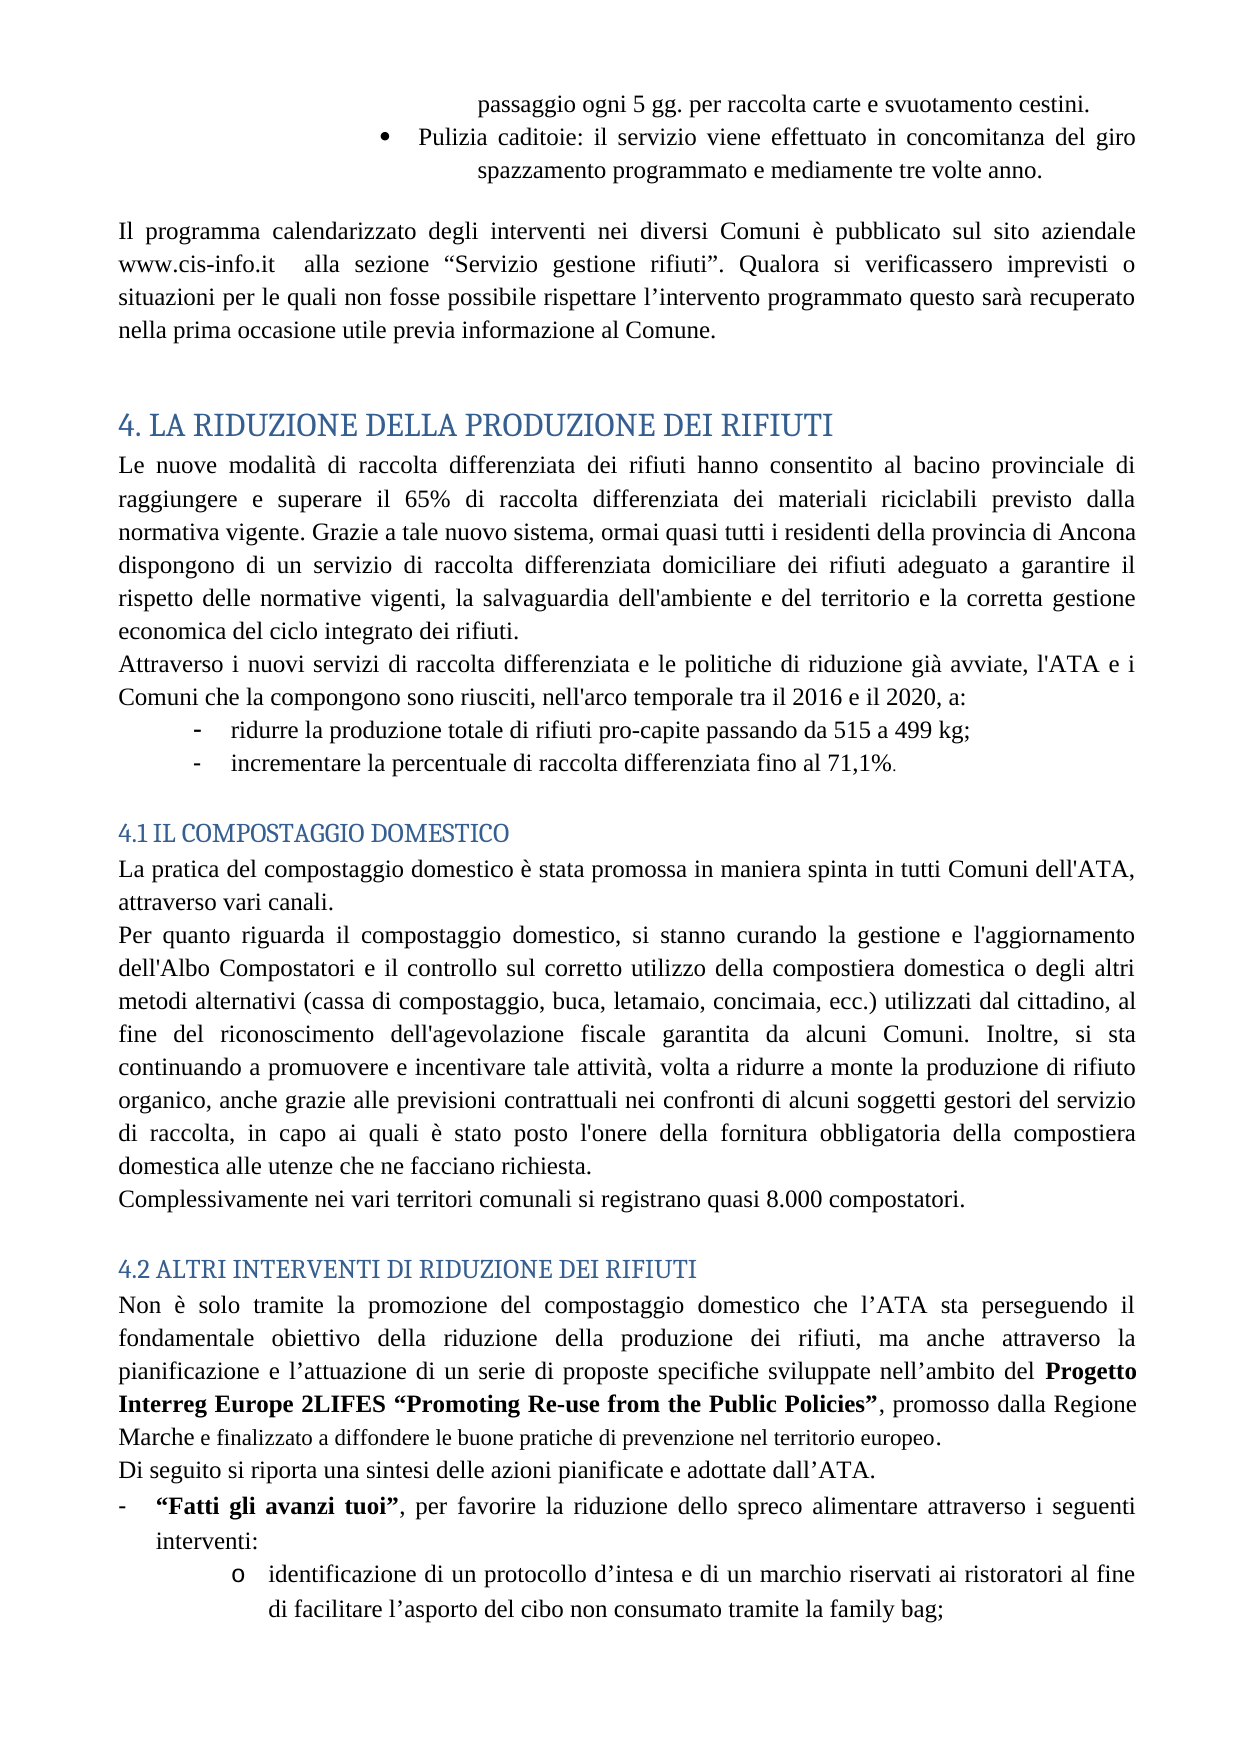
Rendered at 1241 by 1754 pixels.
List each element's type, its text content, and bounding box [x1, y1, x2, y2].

subtitle 4.1 IL COMPOSTAGGIO DOMESTICO [118, 818, 1137, 849]
text Il programma calendarizzato degli interventi nei diversi Comuni è pubblicato sul sito aziendale www.cis-info.it alla sezione “Servizio gestione rifiuti”. Qualora si verificassero imprevisti o situazioni per le quali non fosse possibile rispettare l’intervento programmato questo sarà recuperato nella prima occasione utile previa informazione al Comune. [118, 216, 1137, 344]
list “Fatti gli avanzi tuoi”, per favorire la riduzione dello spreco alimentare attraverso i seguenti interventi: [118, 1488, 1137, 1555]
list incrementare la percentuale di raccolta differenziata fino al 71,1%. [193, 748, 1137, 777]
text Attraverso i nuovi servizi di raccolta differenziata e le politiche di riduzione già avviate, l'ATA e i Comuni che la compongono sono riusciti, nell'arco temporale tra il 2016 e il 2020, a: [118, 649, 1137, 711]
list Pulizia caditoie: il servizio viene effettuato in concomitanza del giro spazzamento programmato e mediamente tre volte anno. [381, 122, 1137, 183]
text Non è solo tramite la promozione del compostaggio domestico che l’ATA sta perseguendo il fondamentale obiettivo della riduzione della produzione dei rifiuti, ma anche attraverso la pianificazione e l’attuazione di un serie di proposte specifiche sviluppate nell’ambito del Progetto Interreg Europe 2LIFES “Promoting Re-use from the Public Policies”, promosso dalla Regione Marche e finalizzato a diffondere le buone pratiche di prevenzione nel territorio europeo. [118, 1290, 1137, 1451]
list identificazione di un protocollo d’intesa e di un marchio riservati ai ristoratori al fine di facilitare l’asporto del cibo non consumato tramite la family bag; [231, 1559, 1137, 1623]
list ridurre la produzione totale di rifiuti pro-capite passando da 515 a 499 kg; [193, 715, 1137, 743]
text Le nuove modalità di raccolta differenziata dei rifiuti hanno consentito al bacino provinciale di raggiungere e superare il 65% di raccolta differenziata dei materiali riciclabili previsto dalla normativa vigente. Grazie a tale nuovo sistema, ormai quasi tutti i residenti della provincia di Ancona dispongono di un servizio di raccolta differenziata domiciliare dei rifiuti adeguato a garantire il rispetto delle normative vigenti, la salvaguardia dell'ambiente e del territorio e la corretta gestione economica del ciclo integrato dei rifiuti. [118, 451, 1137, 644]
text Complessivamente nei vari territori comunali si registrano quasi 8.000 compostatori. [118, 1184, 1137, 1213]
text Per quanto riguarda il compostaggio domestico, si stanno curando la gestione e l'aggiornamento dell'Albo Compostatori e il controllo sul corretto utilizzo della compostiera domestica o degli altri metodi alternativi (cassa di compostaggio, buca, letamaio, concimaia, ecc.) utilizzati dal cittadino, al fine del riconoscimento dell'agevolazione fiscale garantita da alcuni Comuni. Inoltre, si sta continuando a promuovere e incentivare tale attività, volta a ridurre a monte la produzione di rifiuto organico, anche grazie alle previsioni contrattuali nei confronti di alcuni soggetti gestori del servizio di raccolta, in capo ai quali è stato posto l'onere della fornitura obbligatoria della compostiera domestica alle utenze che ne facciano richiesta. [118, 920, 1137, 1180]
text La pratica del compostaggio domestico è stata promossa in maniera spinta in tutti Comuni dell'ATA, attraverso vari canali. [118, 854, 1137, 916]
list passaggio ogni 5 gg. per raccolta carte e svuotamento cestini. [381, 89, 1137, 117]
subtitle 4. LA RIDUZIONE DELLA PRODUZIONE DEI RIFIUTI [118, 407, 1137, 445]
subtitle 4.2 ALTRI INTERVENTI DI RIDUZIONE DEI RIFIUTI [118, 1254, 1137, 1285]
text Di seguito si riporta una sintesi delle azioni pianificate e adottate dall’ATA. [118, 1455, 1137, 1484]
